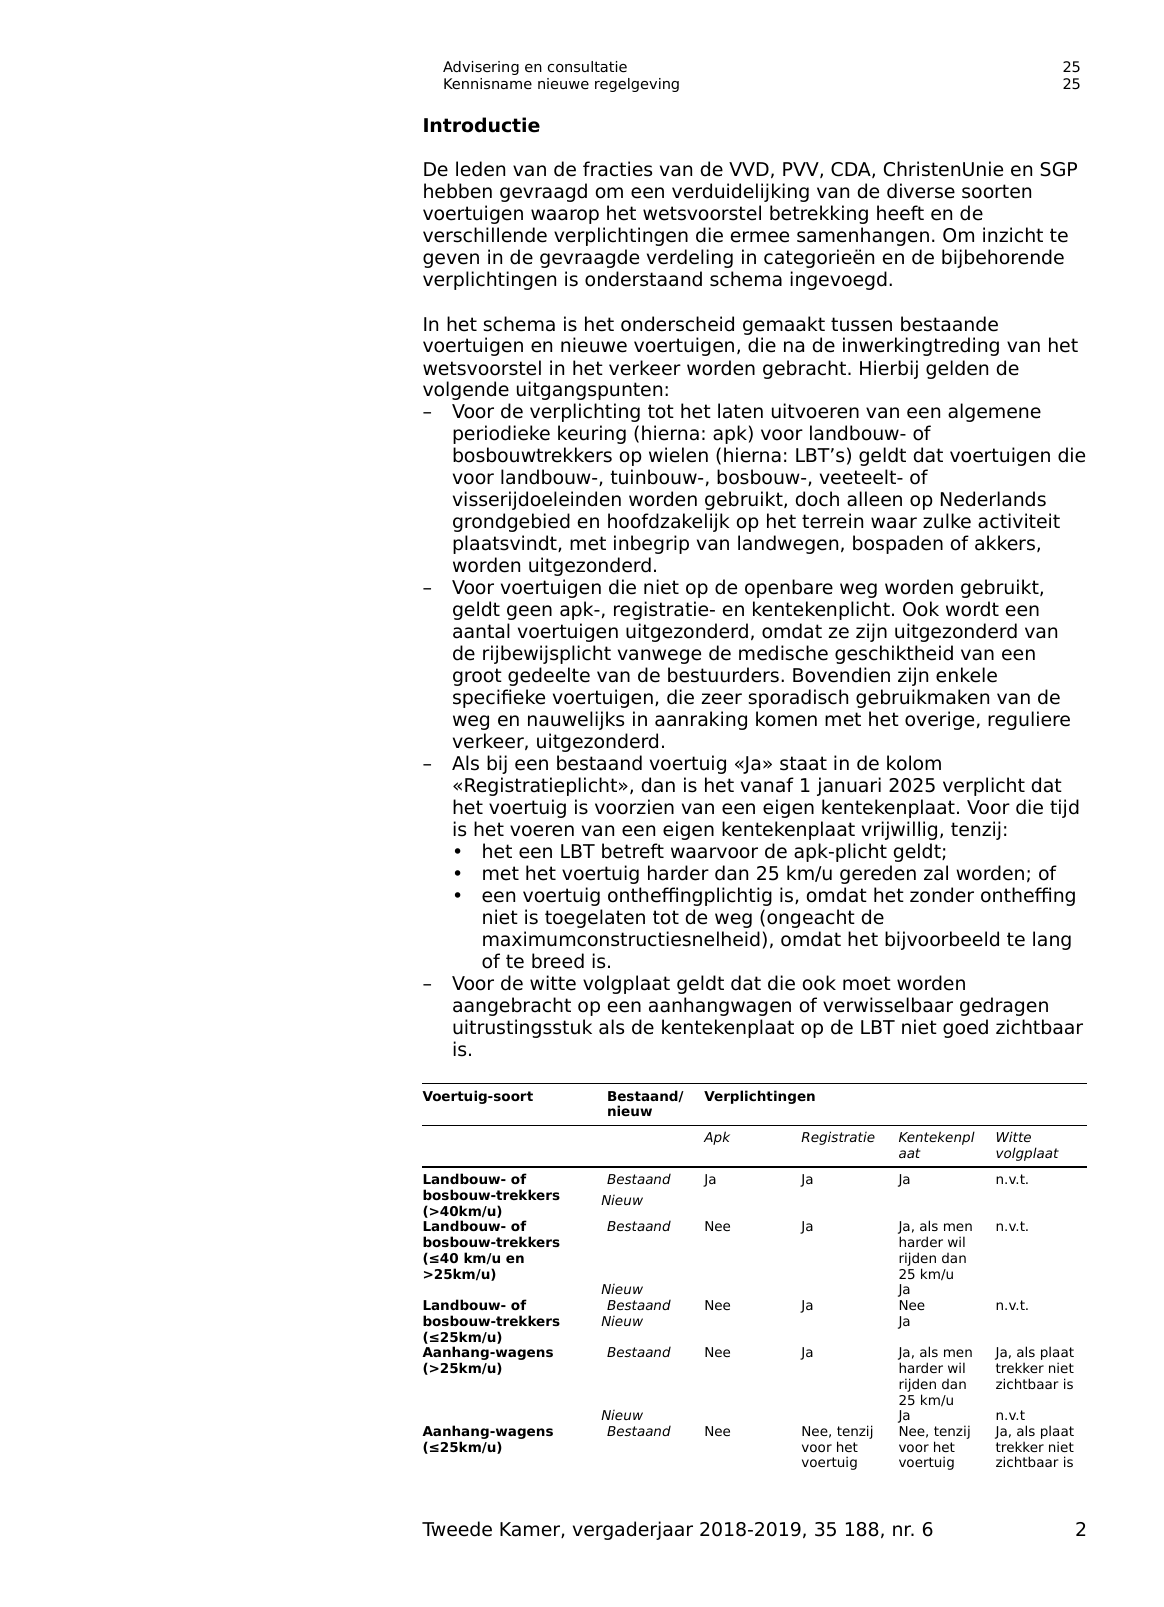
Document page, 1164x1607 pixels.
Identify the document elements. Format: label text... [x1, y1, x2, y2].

table_cell Witte volgplaat [990, 1126, 1087, 1166]
table_cell n.v.t. [990, 1298, 1087, 1345]
table_cell Nieuw [601, 1408, 698, 1424]
table_cell Landbouw- of bosbouw-trekkers (>40km/u) [422, 1168, 601, 1219]
table_cell Bestaand [601, 1298, 698, 1314]
table_cell Nee [698, 1298, 795, 1345]
table_cell Nee [698, 1424, 795, 1471]
table_cell Ja [795, 1298, 892, 1345]
table_cell Aanhang-wagens (>25km/u) [422, 1345, 601, 1424]
text – Voor de verplichting tot het laten uitvoeren van een algemene periodieke keuring (hierna: apk) voor landbouw- of bosbouwtrekkers op wielen (hierna: LBT’s) geldt dat voertuigen die voor landbouw-, tuinbouw-, bosbouw-, veeteelt- of visserijdoeleinden worden gebruikt, doch alleen op Nederlands grondgebied en hoofdzakelijk op het terrein waar zulke activiteit plaatsvindt, met inbegrip van landwegen, bospaden of akkers, worden uitgezonderd. [422, 401, 1087, 577]
text – Voor de witte volgplaat geldt dat die ook moet worden aangebracht op een aanhangwagen of verwisselbaar gedragen uitrustingsstuk als de kentekenplaat op de LBT niet goed zichtbaar is. [422, 973, 1087, 1061]
table_cell Ja [893, 1314, 989, 1345]
table_cell n.v.t [990, 1408, 1087, 1424]
table_cell [601, 1126, 698, 1166]
table_cell [422, 1126, 601, 1166]
table_cell Bestaand [601, 1168, 698, 1188]
table_cell Bestaand [601, 1424, 698, 1471]
table_cell Nee [893, 1298, 989, 1314]
table_cell Kentekenplaat [893, 1126, 989, 1166]
table_cell Bestaand [601, 1219, 698, 1282]
text – Voor voertuigen die niet op de openbare weg worden gebruikt, geldt geen apk-, registratie- en kentekenplicht. Ook wordt een aantal voertuigen uitgezonderd, omdat ze zijn uitgezonderd van de rijbewijsplicht vanwege de medische geschiktheid van een groot gedeelte van de bestuurders. Bovendien zijn enkele specifieke voertuigen, die zeer sporadisch gebruikmaken van de weg en nauwelijks in aanraking komen met het overige, reguliere verkeer, uitgezonderd. [422, 577, 1087, 753]
table_cell Nieuw [601, 1314, 698, 1345]
table_cell Ja [795, 1168, 892, 1219]
table_cell [422, 76, 437, 93]
text • met het voertuig harder dan 25 km/u gereden zal worden; of [452, 863, 1087, 885]
text • het een LBT betreft waarvoor de apk-plicht geldt; [452, 841, 1087, 863]
table_cell Nee [698, 1345, 795, 1424]
table_cell Landbouw- of bosbouw-trekkers (≤25km/u) [422, 1298, 601, 1345]
table_cell Bestaand [601, 1345, 698, 1408]
text – Als bij een bestaand voertuig «Ja» staat in de kolom «Registratieplicht», dan is het vanaf 1 januari 2025 verplicht dat het voertuig is voorzien van een eigen kentekenplaat. Voor die tijd is het voeren van een eigen kentekenplaat vrijwillig, tenzij: [422, 753, 1087, 841]
table_cell n.v.t. [990, 1219, 1087, 1298]
table_cell Advisering en consultatie [437, 59, 1013, 76]
table_cell Kennisname nieuwe regelgeving [437, 76, 1013, 93]
table_cell Registratie [795, 1126, 892, 1166]
table_cell Ja, als plaat trekker niet zichtbaar is [990, 1345, 1087, 1408]
table_header Verplichtingen [698, 1084, 1087, 1124]
table_cell Nieuw [601, 1282, 698, 1298]
table_cell n.v.t. [990, 1168, 1087, 1219]
table_cell Ja [893, 1168, 989, 1219]
table_cell Landbouw- of bosbouw-trekkers (≤40 km/u en >25km/u) [422, 1219, 601, 1298]
table_cell Ja [795, 1219, 892, 1298]
table_cell Nee [698, 1219, 795, 1298]
table_cell 25 [1013, 59, 1087, 76]
table_cell [422, 59, 437, 76]
table_cell 25 [1013, 76, 1087, 93]
table_cell Ja [795, 1345, 892, 1424]
text • een voertuig ontheffingplichtig is, omdat het zonder ontheffing niet is toegelaten tot de weg (ongeacht de maximumconstructiesnelheid), omdat het bijvoorbeeld te lang of te breed is. [452, 885, 1087, 973]
table_cell Apk [698, 1126, 795, 1166]
table_cell Ja [698, 1168, 795, 1219]
table_cell Nee, tenzij voor het voertuig [795, 1424, 892, 1471]
subtitle Introductie [422, 115, 1087, 137]
table_cell Ja [893, 1282, 989, 1298]
table_cell Nieuw [601, 1188, 698, 1219]
table_cell Nee, tenzij voor het voertuig [893, 1424, 989, 1471]
table_cell Aanhang-wagens (≤25km/u) [422, 1424, 601, 1471]
table_header Bestaand/nieuw [601, 1084, 698, 1124]
table_cell Ja, als plaat trekker niet zichtbaar is [990, 1424, 1087, 1471]
table_header Voertuig-soort [422, 1084, 601, 1124]
text De leden van de fracties van de VVD, PVV, CDA, ChristenUnie en SGP hebben gevraagd om een verduidelijking van de diverse soorten voertuigen waarop het wetsvoorstel betrekking heeft en de verschillende verplichtingen die ermee samenhangen. Om inzicht te geven in de gevraagde verdeling in categorieën en de bijbehorende verplichtingen is onderstaand schema ingevoegd. [422, 159, 1087, 291]
text In het schema is het onderscheid gemaakt tussen bestaande voertuigen en nieuwe voertuigen, die na de inwerkingtreding van het wetsvoorstel in het verkeer worden gebracht. Hierbij gelden de volgende uitgangspunten: [422, 313, 1087, 401]
table_cell Ja, als men harder wil rijden dan 25 km/u [893, 1345, 989, 1408]
table_cell Ja [893, 1408, 989, 1424]
table_cell Ja, als men harder wil rijden dan 25 km/u [893, 1219, 989, 1282]
